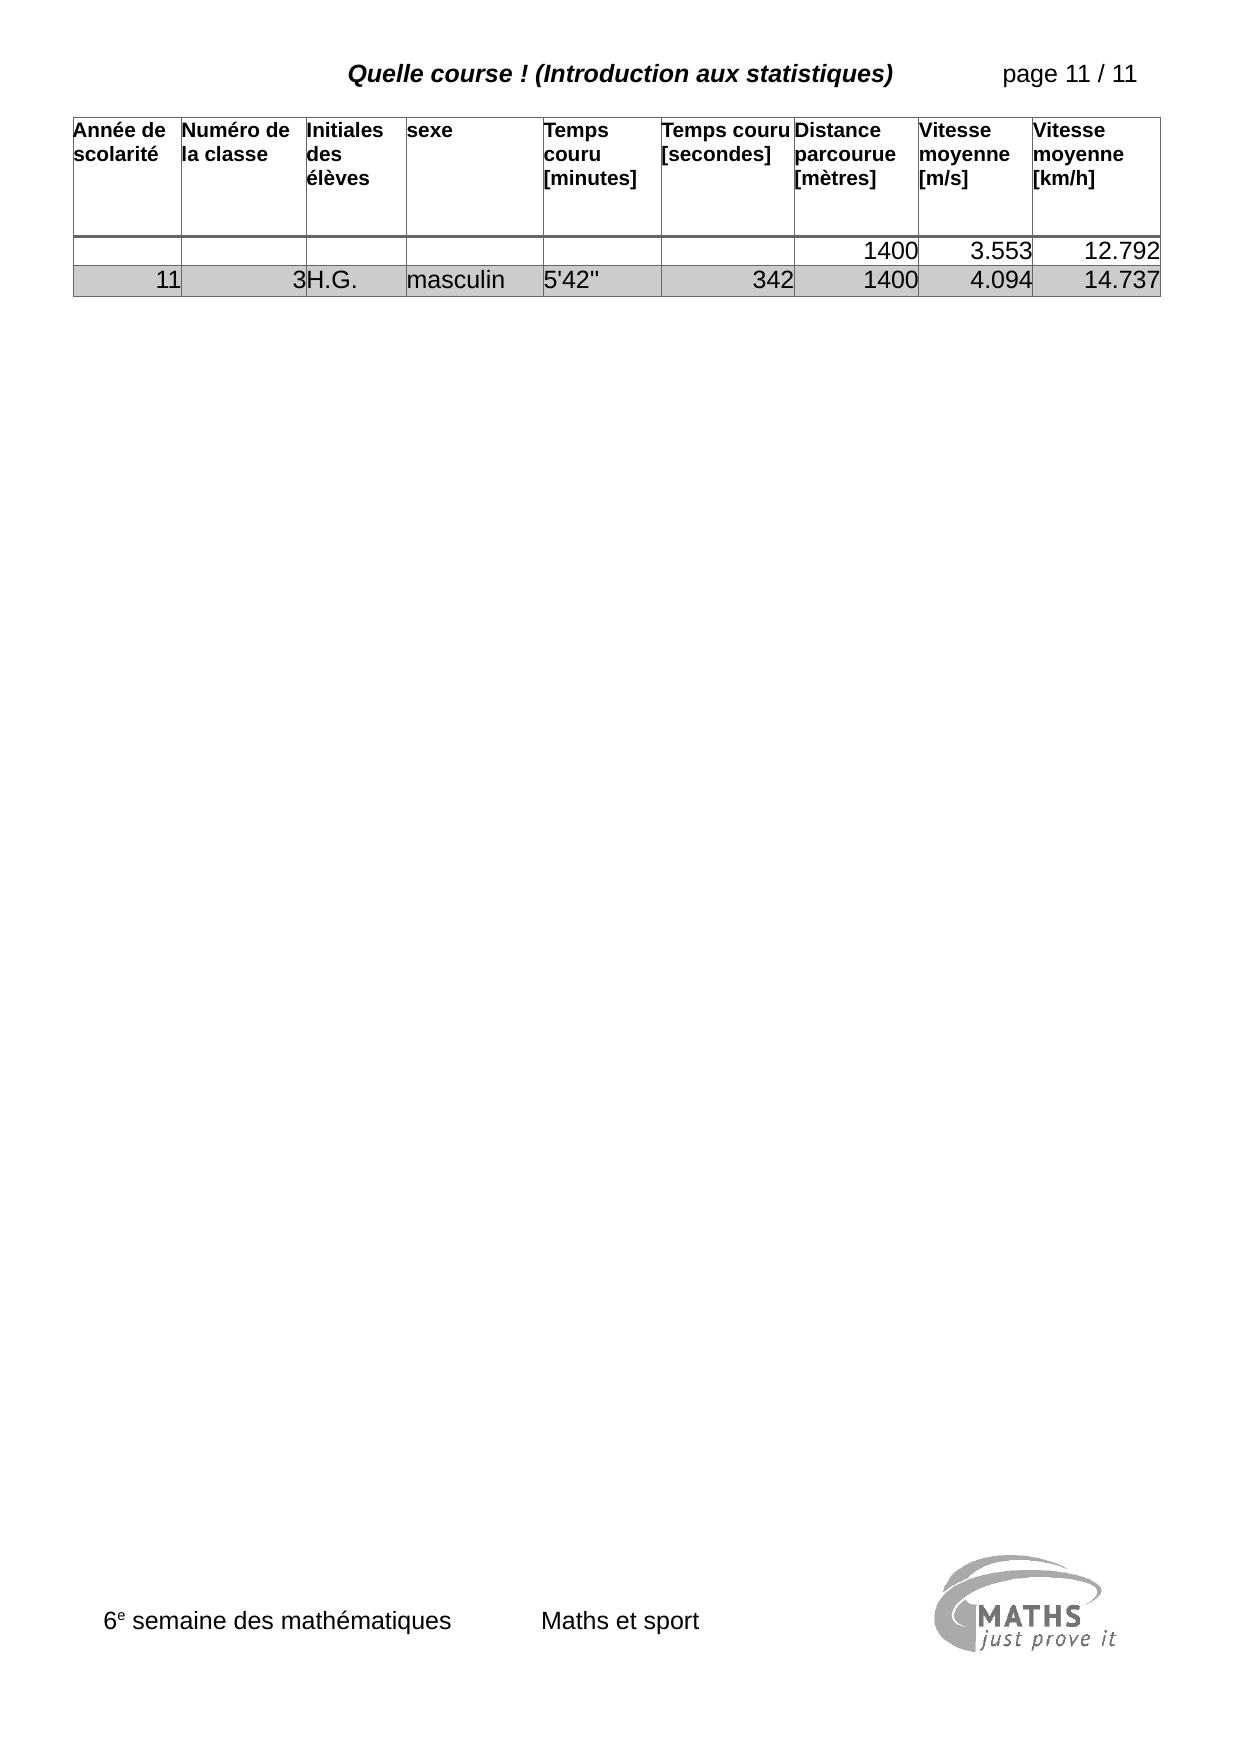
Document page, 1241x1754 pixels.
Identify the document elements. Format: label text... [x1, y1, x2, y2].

table_cell 3 [182, 266, 306, 296]
table_cell 3 [182, 238, 306, 264]
table_cell 14.737 [1033, 266, 1160, 296]
table_header Année de scolarité [74, 118, 181, 235]
table_cell [407, 238, 543, 264]
table_cell 11 [74, 266, 181, 296]
table_header Numéro de la classe [182, 118, 306, 235]
table_cell masculin [407, 266, 543, 296]
table_cell 342 [662, 266, 794, 296]
table_header Vitesse moyenne [m/s] [919, 118, 1032, 235]
table_cell [544, 238, 661, 264]
picture [921, 1540, 1138, 1670]
table_cell 12.792 [1033, 238, 1160, 264]
table_cell 5'42'' [544, 266, 661, 296]
table_header Vitesse moyenne [km/h] [1033, 118, 1160, 235]
table_cell 3.553 [919, 238, 1032, 264]
table_header Temps couru [secondes] [662, 118, 794, 235]
table_cell 1400 [795, 238, 918, 264]
table_header Distance parcourue [mètres] [795, 118, 918, 235]
table_cell S.E. [307, 238, 406, 264]
table_cell H.G. [307, 266, 406, 296]
table_cell 4.094 [919, 266, 1032, 296]
table_cell 1400 [795, 266, 918, 296]
table_header Temps couru [minutes] [544, 118, 661, 235]
table_header sexe [407, 118, 543, 235]
table_cell [662, 238, 794, 264]
table_cell [74, 238, 181, 264]
table_header Initiales des élèves [307, 118, 406, 235]
